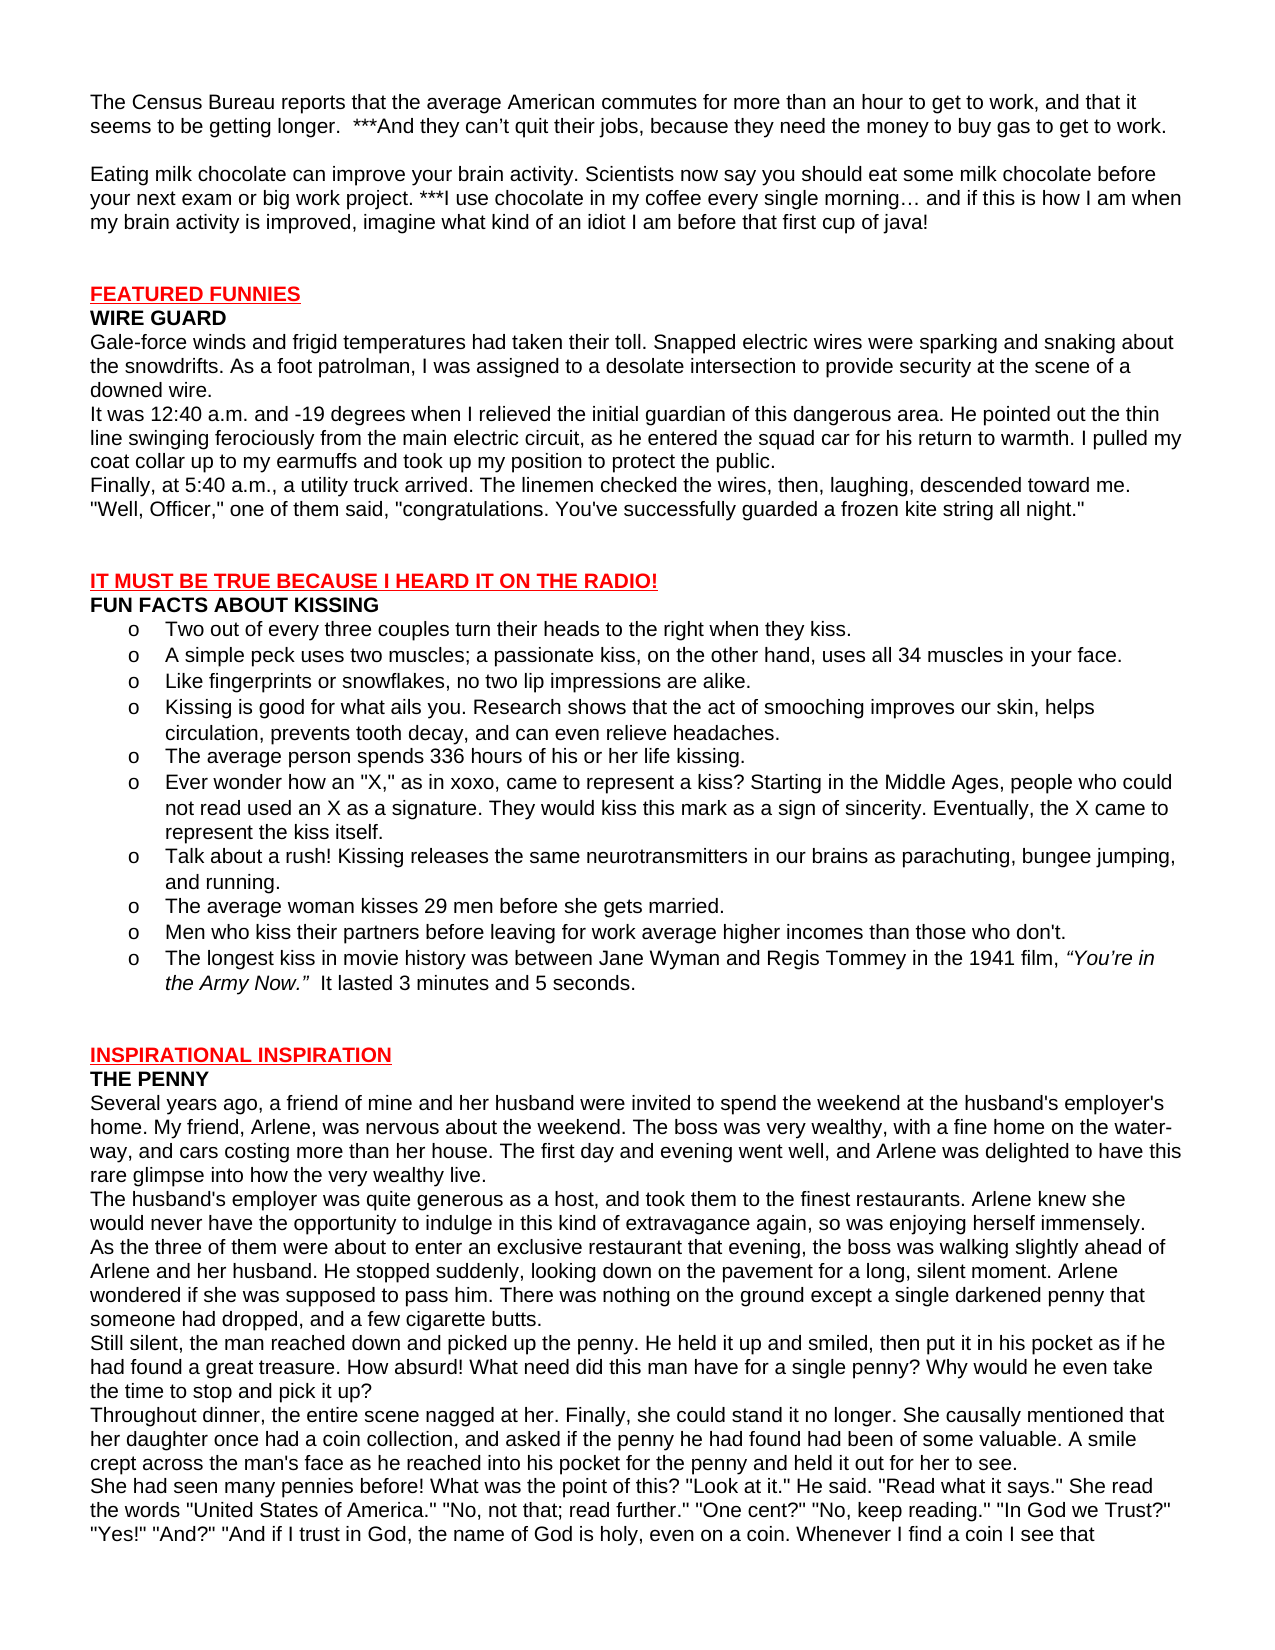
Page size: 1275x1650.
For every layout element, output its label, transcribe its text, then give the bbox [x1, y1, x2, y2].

list Ever wonder how an "X," as in xoxo, came to represent a kiss? Starting in the Middle Ages, people who could not read used an X as a signature. They would kiss this mark as a sign of sincerity. Eventually, the X came to represent the kiss itself. [127, 770, 1185, 844]
list Like fingerprints or snowflakes, no two lip impressions are alike. [127, 669, 1185, 694]
text INSPIRATIONAL INSPIRATION [90, 1043, 1185, 1067]
text Several years ago, a friend of mine and her husband were invited to spend the weekend at the husband's employer's home. My friend, Arlene, was nervous about the weekend. The boss was very wealthy, with a fine home on the water-way, and cars costing more than her house. The first day and evening went well, and Arlene was delighted to have this rare glimpse into how the very wealthy live. [90, 1091, 1185, 1187]
text Eating milk chocolate can improve your brain activity. Scientists now say you should eat some milk chocolate before your next exam or big work project. ***I use chocolate in my coffee every single morning… and if this is how I am when my brain activity is improved, imagine what kind of an idiot I am before that first cup of java! [90, 162, 1185, 234]
text FEATURED FUNNIES [90, 282, 1185, 306]
text Throughout dinner, the entire scene nagged at her. Finally, she could stand it no longer. She causally mentioned that her daughter once had a coin collection, and asked if the penny he had found had been of some valuable. A smile crept across the man's face as he reached into his pocket for the penny and held it out for her to see. [90, 1402, 1185, 1474]
list The average person spends 336 hours of his or her life kissing. [127, 744, 1185, 770]
list Kissing is good for what ails you. Research shows that the act of smooching improves our skin, helps circulation, prevents tooth decay, and can even relieve headaches. [127, 694, 1185, 744]
text FUN FACTS ABOUT KISSING [90, 593, 1185, 617]
text It was 12:40 a.m. and -19 degrees when I relieved the initial guardian of this dangerous area. He pointed out the thin line swinging ferociously from the main electric circuit, as he entered the squad car for his return to warmth. I pulled my coat collar up to my earmuffs and took up my position to protect the public. [90, 401, 1185, 473]
text Still silent, the man reached down and picked up the penny. He held it up and smiled, then put it in his pocket as if he had found a great treasure. How absurd! What need did this man have for a single penny? Why would he even take the time to stop and pick it up? [90, 1331, 1185, 1402]
text Gale-force winds and frigid temperatures had taken their toll. Snapped electric wires were sparking and snaking about the snowdrifts. As a foot patrolman, I was assigned to a desolate intersection to provide security at the scene of a downed wire. [90, 329, 1185, 401]
text "Well, Officer," one of them said, "congratulations. You've successfully guarded a frozen kite string all night." [90, 497, 1185, 521]
list A simple peck uses two muscles; a passionate kiss, on the other hand, uses all 34 muscles in your face. [127, 643, 1185, 669]
list Men who kiss their partners before leaving for work average higher incomes than those who don't. [127, 919, 1185, 945]
text The husband's employer was quite generous as a host, and took them to the finest restaurants. Arlene knew she would never have the opportunity to indulge in this kind of extravagance again, so was enjoying herself immensely. [90, 1187, 1185, 1235]
list Two out of every three couples turn their heads to the right when they kiss. [127, 617, 1185, 643]
list The longest kiss in movie history was between Jane Wyman and Regis Tommey in the 1941 film, “You’re in the Army Now.” It lasted 3 minutes and 5 seconds. [127, 945, 1185, 995]
text Finally, at 5:40 a.m., a utility truck arrived. The linemen checked the wires, then, laughing, descended toward me. [90, 473, 1185, 497]
text As the three of them were about to enter an exclusive restaurant that evening, the boss was walking slightly ahead of Arlene and her husband. He stopped suddenly, looking down on the pavement for a long, silent moment. Arlene wondered if she was supposed to pass him. There was nothing on the ground except a single darkened penny that someone had dropped, and a few cigarette butts. [90, 1235, 1185, 1331]
text The Census Bureau reports that the average American commutes for more than an hour to get to work, and that it seems to be getting longer. ***And they can’t quit their jobs, because they need the money to buy gas to get to work. [90, 90, 1185, 138]
text She had seen many pennies before! What was the point of this? "Look at it." He said. "Read what it says." She read the words "United States of America." "No, not that; read further." "One cent?" "No, keep reading." "In God we Trust?" "Yes!" "And?" "And if I trust in God, the name of God is holy, even on a coin. Whenever I find a coin I see that [90, 1474, 1185, 1546]
text THE PENNY [90, 1067, 1185, 1091]
list Talk about a rush! Kissing releases the same neurotransmitters in our brains as parachuting, bungee jumping, and running. [127, 844, 1185, 894]
text IT MUST BE TRUE BECAUSE I HEARD IT ON THE RADIO! [90, 569, 1185, 593]
list The average woman kisses 29 men before she gets married. [127, 894, 1185, 919]
text WIRE GUARD [90, 306, 1185, 329]
